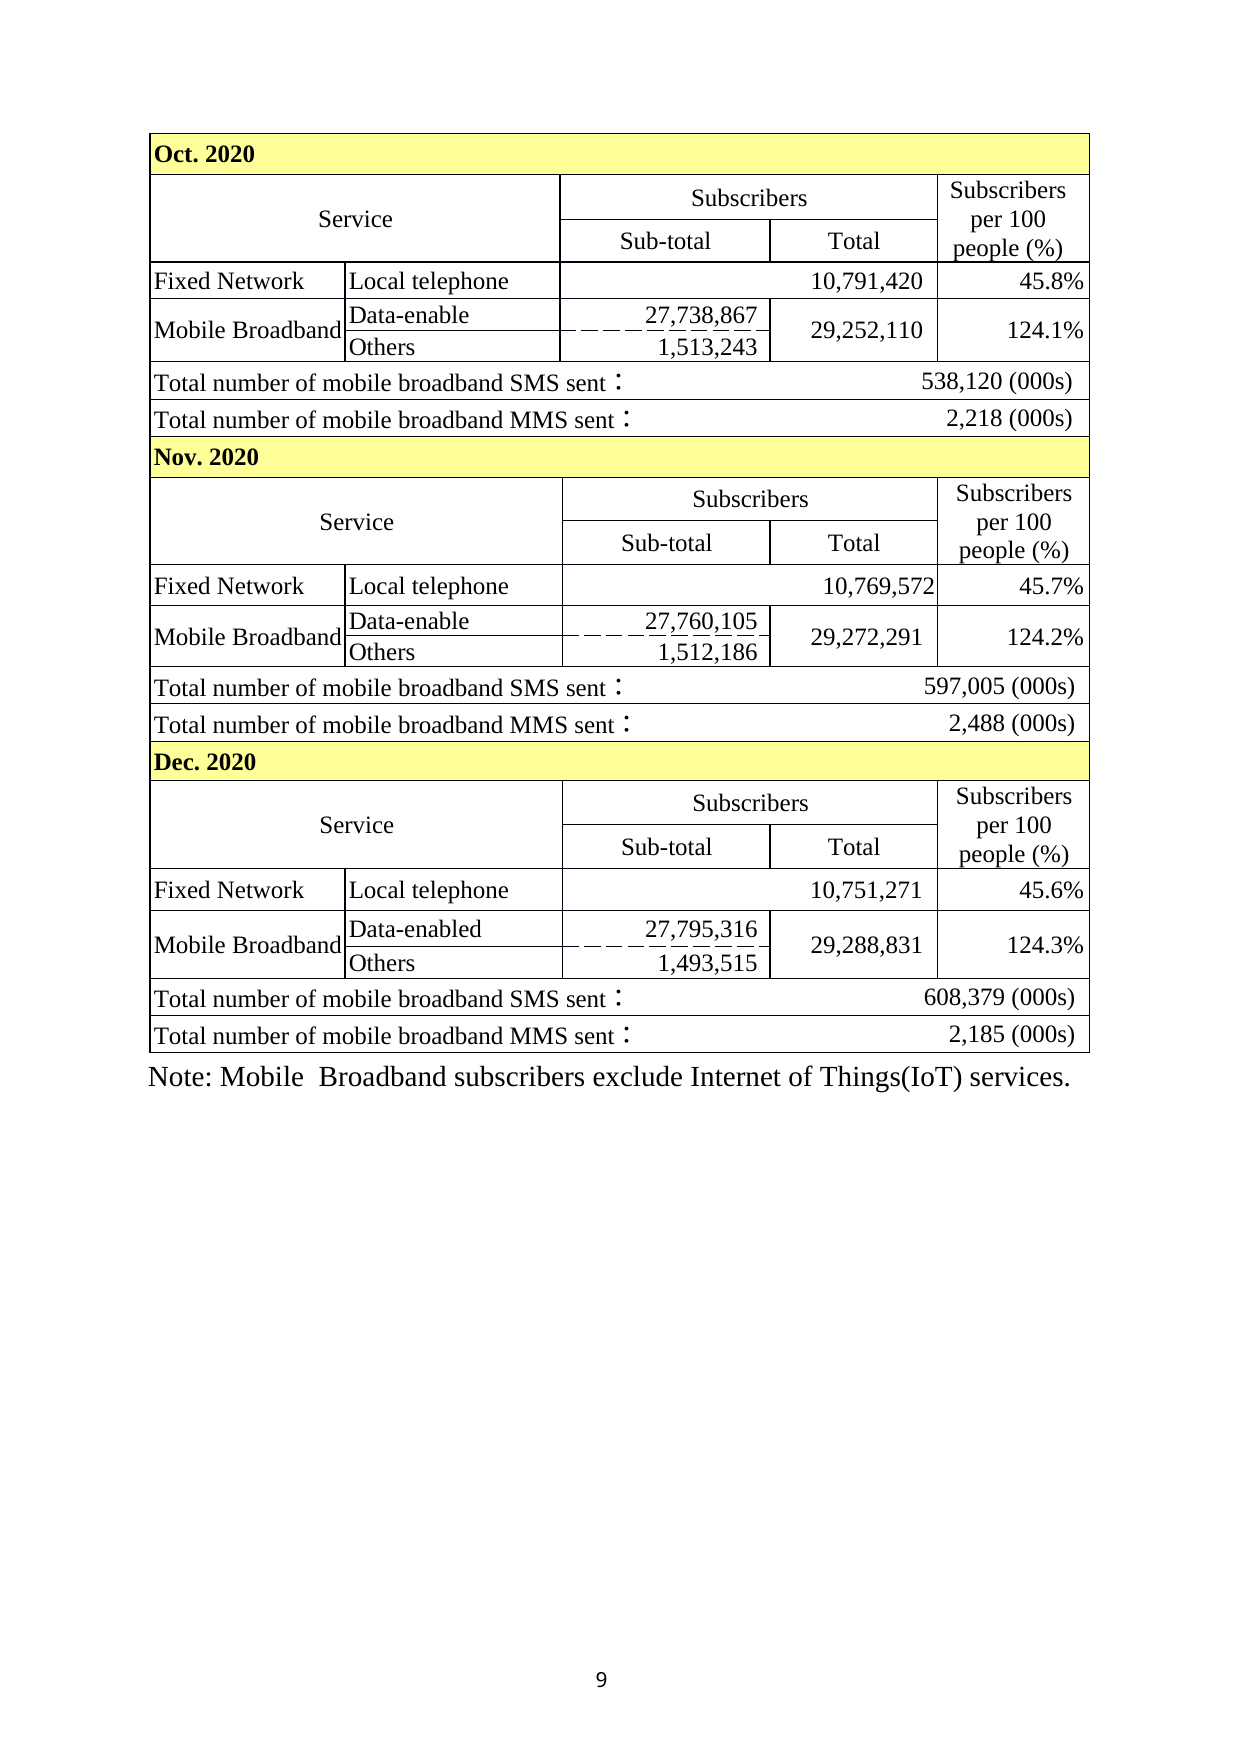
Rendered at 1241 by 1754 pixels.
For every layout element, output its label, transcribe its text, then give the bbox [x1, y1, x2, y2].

table_cell Fixed Network [151, 263, 344, 298]
table_cell 124.2% [938, 606, 1089, 666]
table_cell 124.3% [938, 911, 1089, 977]
table_cell 29,252,110 [771, 299, 937, 361]
table_cell Nov. 2020 [151, 437, 1089, 477]
table_cell Subscribers [563, 781, 937, 824]
table_cell Total [771, 825, 937, 867]
table_cell Local telephone [346, 869, 562, 910]
table_cell Others [346, 331, 559, 361]
table_cell 10,769,572 [563, 565, 937, 605]
table_cell Total number of mobile broadband SMS sent： [151, 667, 770, 703]
table_cell 1,513,243 [561, 330, 769, 361]
table_cell Data-enable [346, 299, 559, 330]
table_cell Subscribers [563, 478, 937, 519]
table_cell Service [151, 781, 562, 867]
table_cell 597,005 (000s) [770, 667, 1089, 703]
table_cell 1,493,515 [563, 946, 769, 977]
table_cell 10,791,420 [561, 263, 937, 298]
table_cell Subscribers [561, 175, 937, 219]
table_cell Local telephone [346, 565, 562, 605]
table_cell Total number of mobile broadband MMS sent： [151, 400, 770, 436]
table_cell Data-enable [346, 606, 562, 635]
table_cell Others [346, 636, 562, 666]
table_cell Total number of mobile broadband SMS sent： [151, 362, 770, 398]
table_cell Total [771, 220, 937, 261]
table_cell Total number of mobile broadband MMS sent： [151, 704, 770, 741]
table_cell Total [771, 521, 937, 564]
table_cell Mobile Broadband [151, 911, 344, 977]
table_cell Mobile Broadband [151, 606, 344, 666]
table_cell 27,760,105 [563, 606, 769, 635]
table_cell 27,795,316 [563, 911, 769, 946]
table_cell Sub-total [563, 521, 769, 564]
table_cell 2,185 (000s) [770, 1016, 1089, 1052]
table_cell Subscribers per 100 people (%) [938, 781, 1089, 867]
table_cell 608,379 (000s) [770, 979, 1089, 1015]
table_cell 27,738,867 [561, 299, 769, 330]
table_cell Sub-total [561, 220, 769, 261]
table_cell 124.1% [938, 299, 1089, 361]
table_cell Local telephone [346, 263, 559, 298]
table_cell Fixed Network [151, 565, 344, 605]
table_cell 45.6% [938, 869, 1089, 910]
table_cell 29,288,831 [771, 911, 937, 977]
table_cell 538,120 (000s) [770, 362, 1089, 398]
table_cell Subscribers per 100 people (%) [938, 478, 1089, 564]
table_cell 2,488 (000s) [770, 704, 1089, 741]
list Note: Mobile Broadband subscribers exclude Internet of Things(IoT) services. [148, 1059, 1092, 1093]
table_cell 10,751,271 [563, 869, 937, 910]
table_cell Total number of mobile broadband SMS sent： [151, 979, 770, 1015]
table_cell 2,218 (000s) [770, 400, 1089, 436]
table_cell Fixed Network [151, 869, 344, 910]
table_cell Mobile Broadband [151, 299, 344, 361]
table_cell Service [151, 478, 562, 564]
table_cell Others [346, 947, 562, 977]
table_cell 1,512,186 [563, 635, 769, 666]
table_cell Sub-total [563, 825, 769, 867]
table_cell 29,272,291 [771, 606, 937, 666]
table_cell Service [151, 175, 559, 261]
table_cell 45.7% [938, 565, 1089, 605]
table_cell 45.8% [938, 263, 1089, 298]
table_cell Total number of mobile broadband MMS sent： [151, 1016, 770, 1052]
table_header Oct. 2020 [151, 134, 1089, 174]
table_cell Subscribers per 100 people (%) [938, 175, 1089, 261]
table_cell Data-enabled [346, 911, 562, 946]
table_cell Dec. 2020 [151, 742, 1089, 780]
